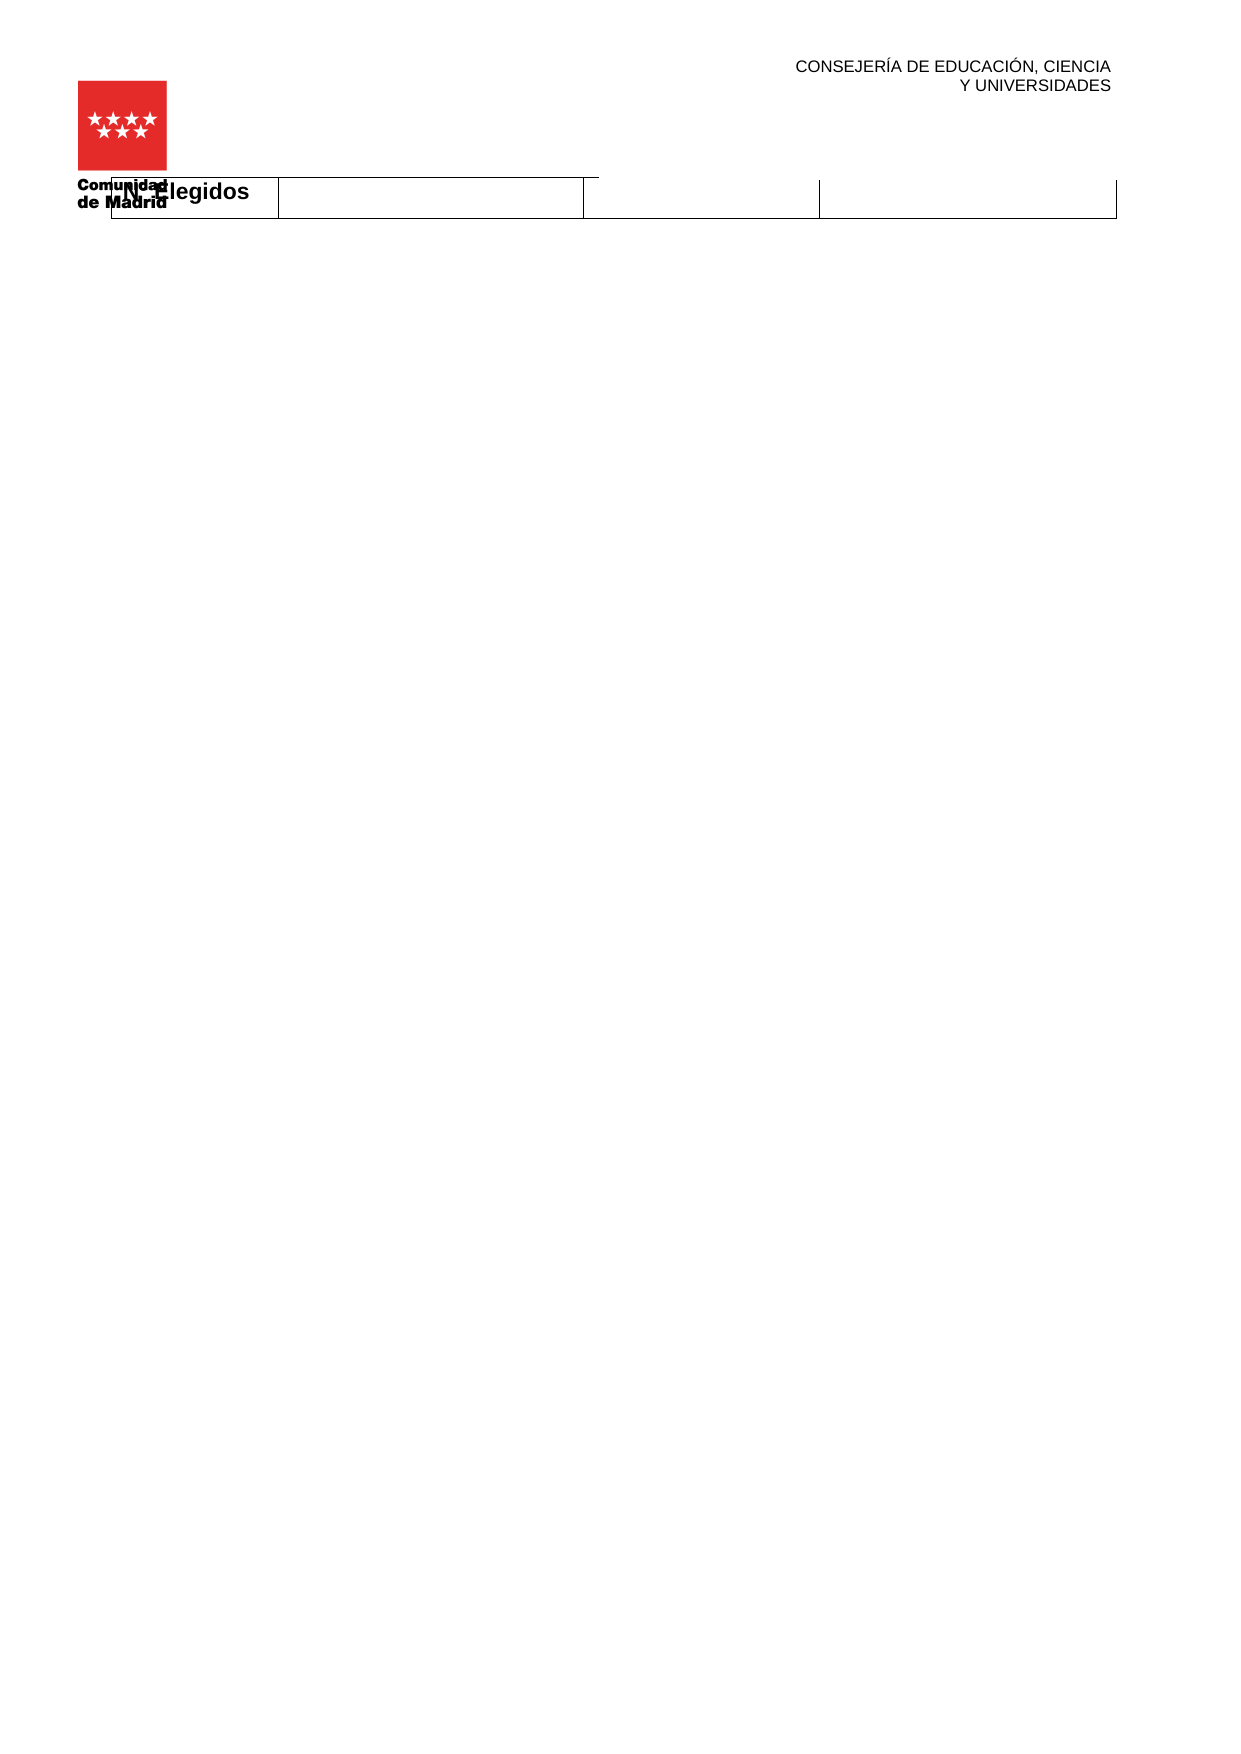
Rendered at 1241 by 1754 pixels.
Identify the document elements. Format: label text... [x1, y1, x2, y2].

table_cell [279, 178, 583, 218]
table_cell [820, 180, 1116, 218]
table_cell Nº Elegidos [112, 178, 278, 218]
table_cell [584, 178, 819, 218]
